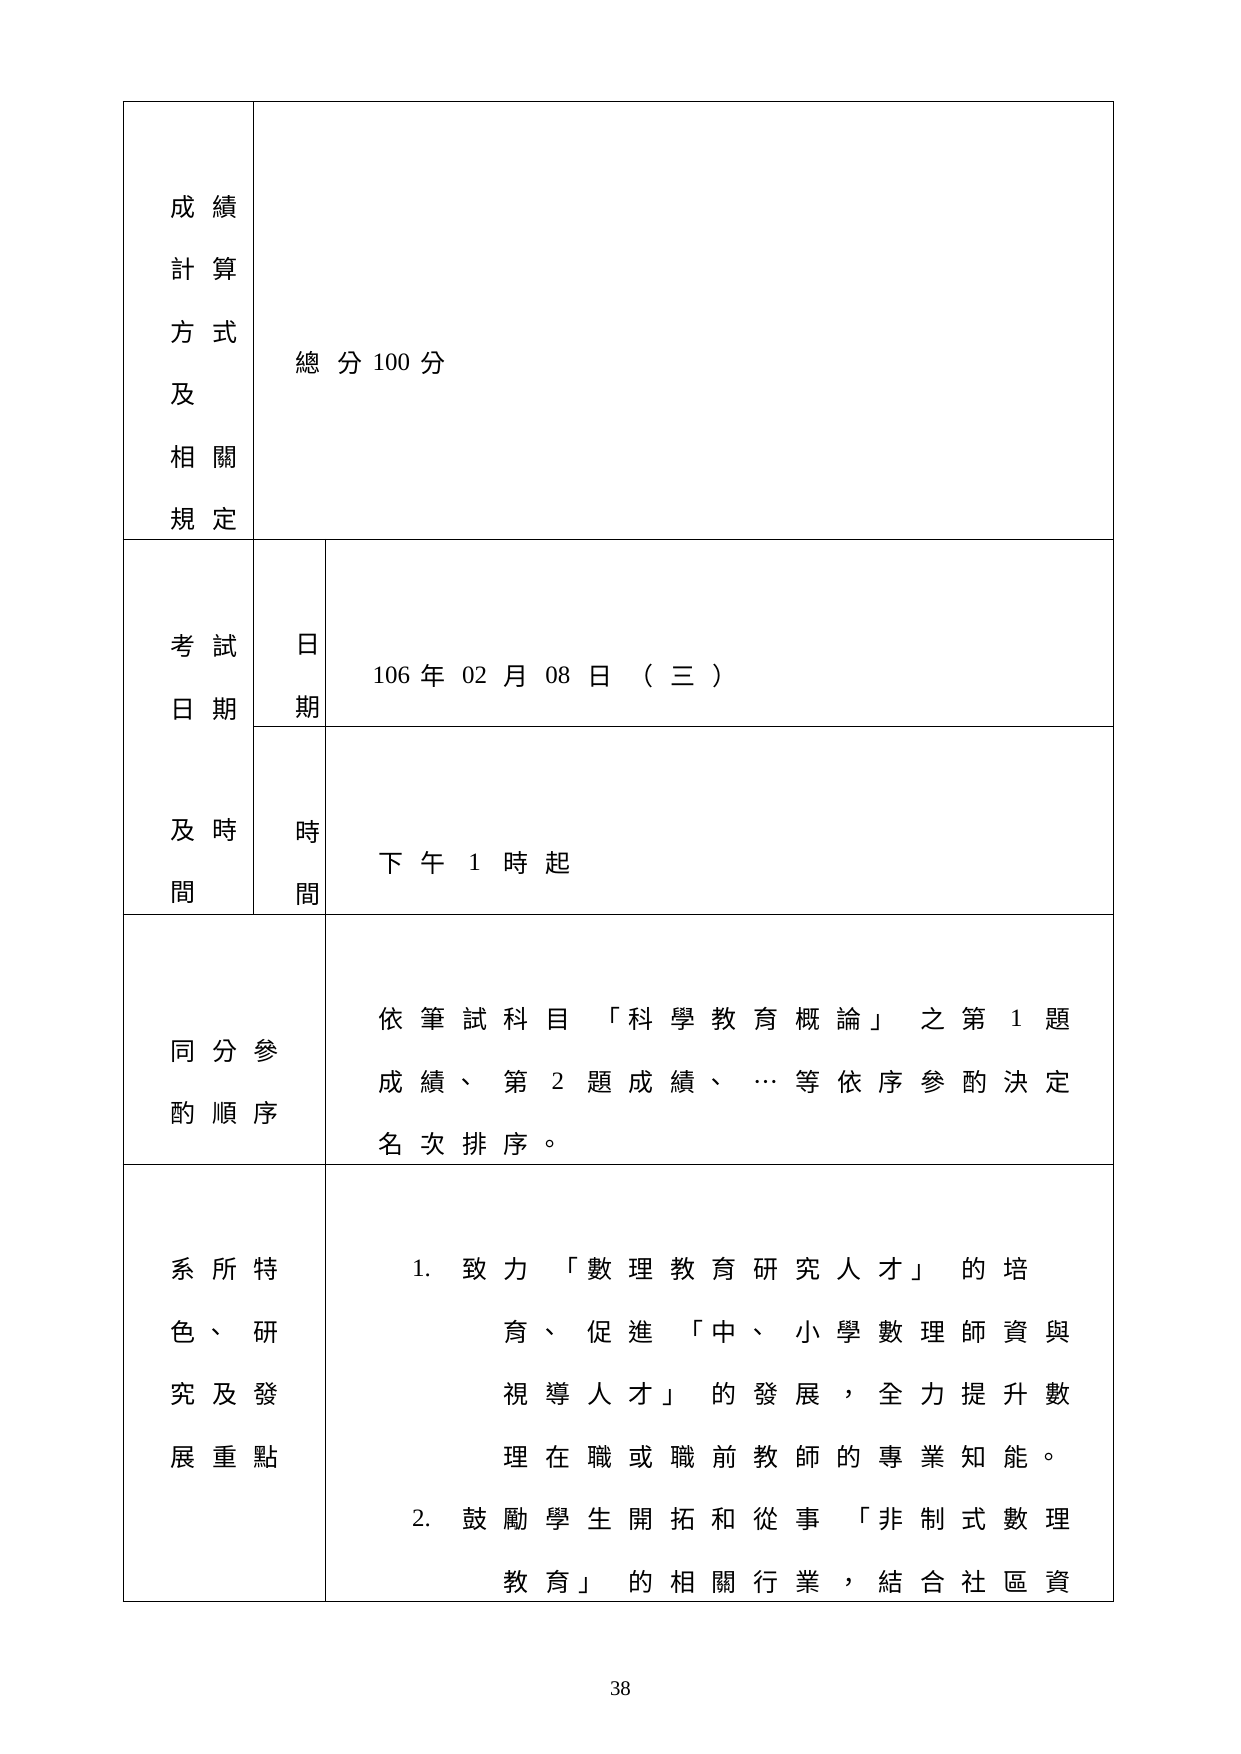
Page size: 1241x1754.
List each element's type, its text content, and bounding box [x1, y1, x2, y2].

table_cell 日期 [254, 540, 325, 726]
table_cell 成績計算 方式及 相關規定 [124, 102, 253, 539]
table_cell 致力「數理教育研究人才」的培育、促進「中、小學數理師資與視導人才」的發展，全力提升數理在職或職前教師的專業知能。 鼓勵學生開拓和從事「非制式數理教育」的相關行業，結合社區資 [326, 1165, 1113, 1601]
table_cell 106年02月08日（三） [326, 540, 1113, 726]
table_cell 系所特色、研究及發展重點 [124, 1165, 325, 1601]
table_cell 依筆試科目「科學教育概論」之第1題成績、第2題成績、…等依序參酌決定名次排序。 [326, 915, 1113, 1164]
table_cell 同分參酌順序 [124, 915, 325, 1164]
table_cell 時間 [254, 727, 325, 914]
table_cell 考試日期 及時間 [124, 540, 253, 914]
table_cell 下午1時起 [326, 727, 1113, 914]
table_cell 總分100分 [254, 102, 1113, 539]
